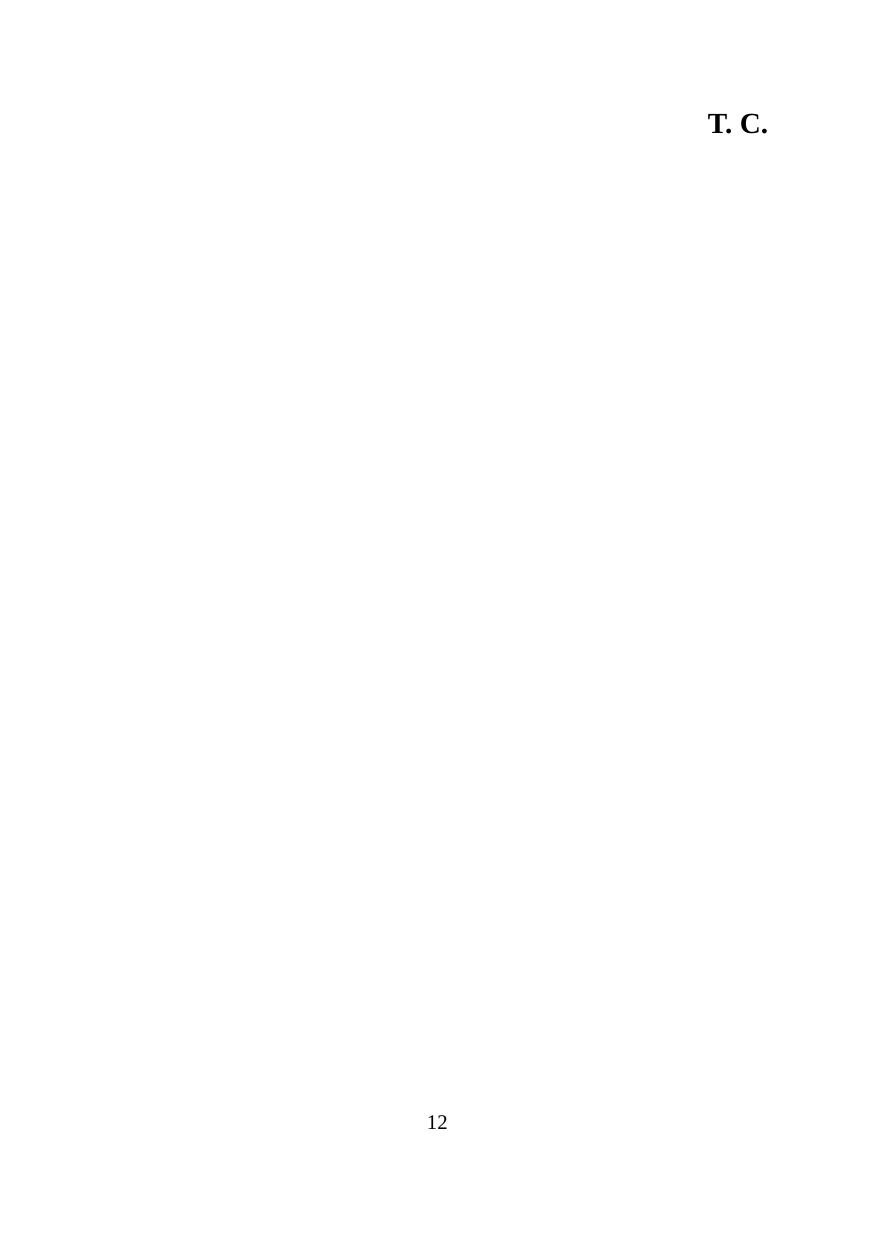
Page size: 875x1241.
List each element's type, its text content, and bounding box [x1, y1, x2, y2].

text T. C. [106, 106, 768, 140]
